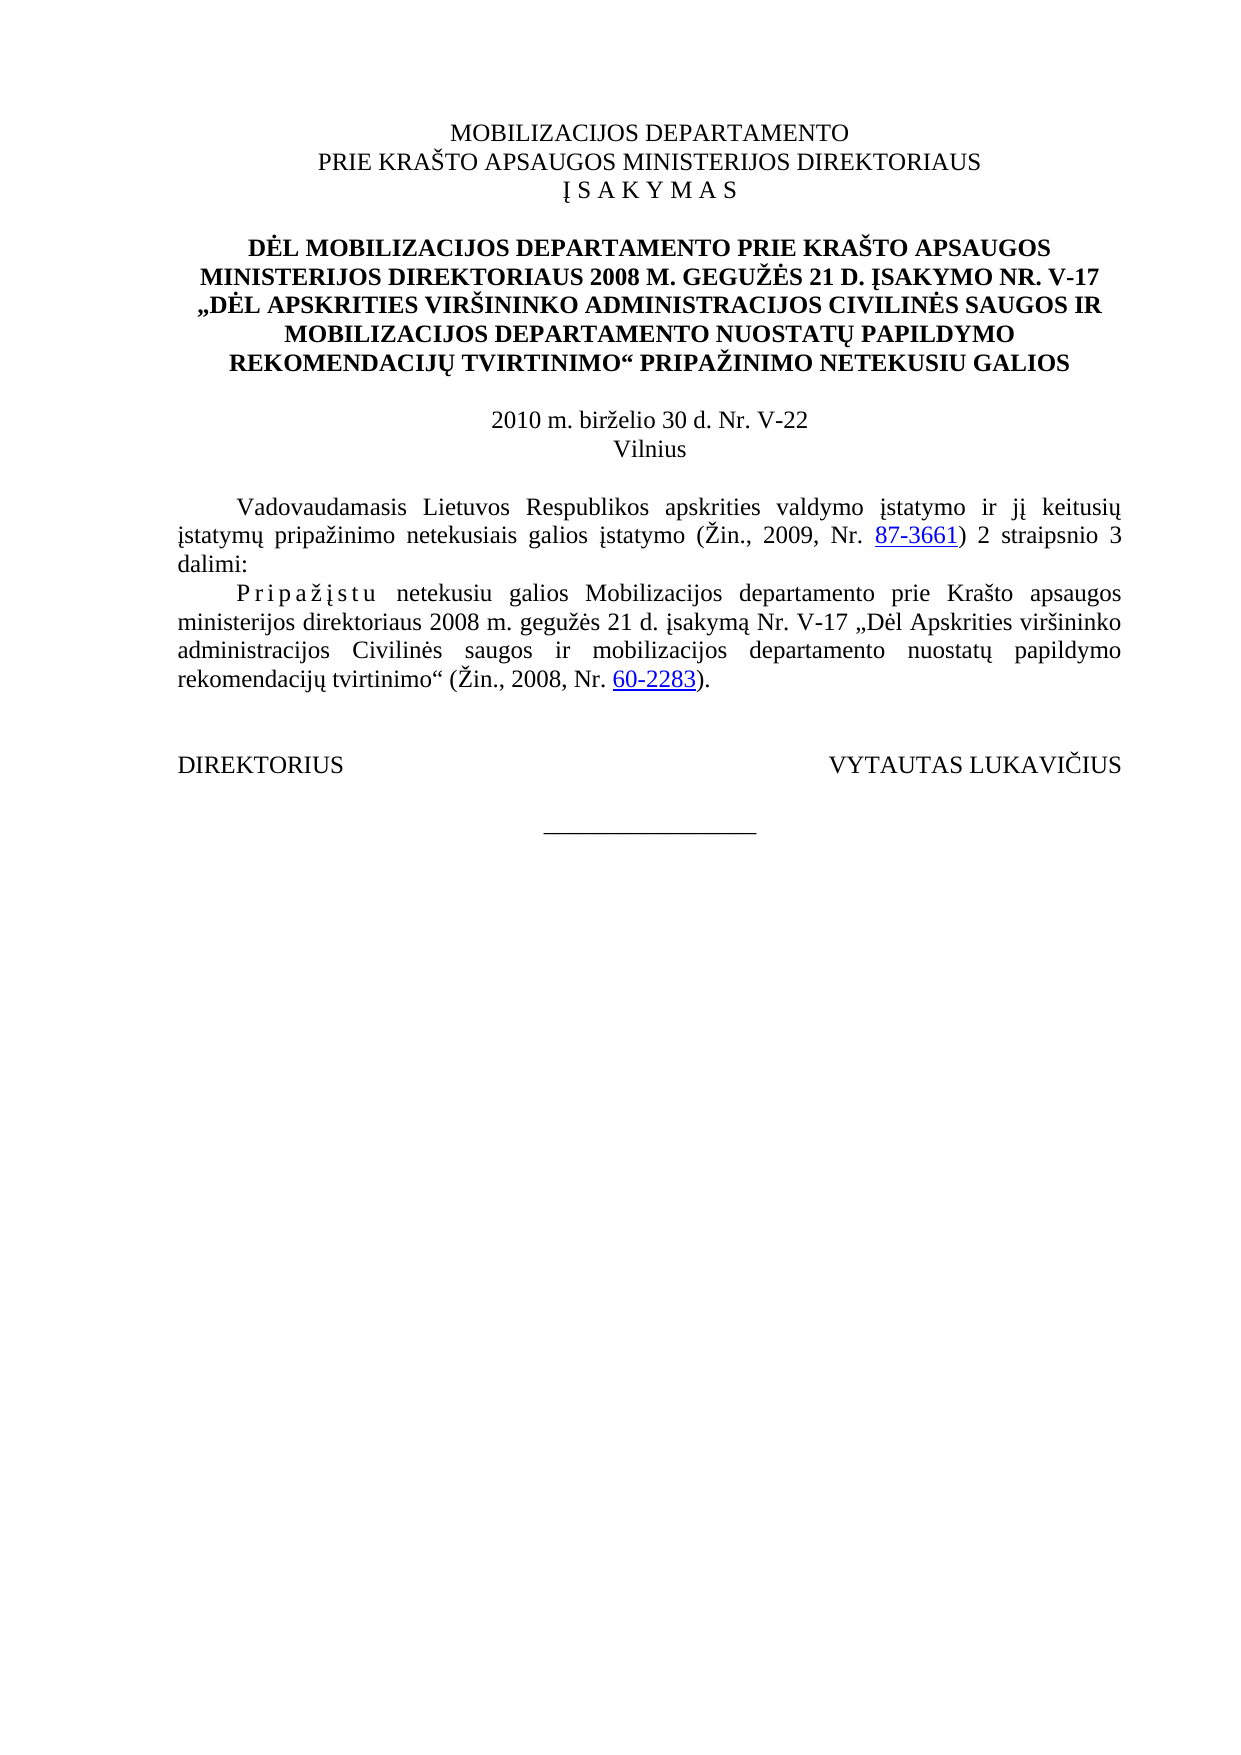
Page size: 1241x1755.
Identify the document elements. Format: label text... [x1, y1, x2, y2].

text Į S A K Y M A S [177, 176, 1122, 204]
text Direktorius Vytautas Lukavičius [177, 751, 1122, 779]
text Vilnius [177, 434, 1122, 463]
text 2010 m. birželio 30 d. Nr. V-22 [177, 406, 1122, 434]
text mobilizacijos departamentO [177, 118, 1122, 147]
text prie krašto apsaugos ministerijos DIREKTORIAUS [177, 147, 1122, 176]
text DĖL MOBILIZACIJOS DEPARTAMENTO PRIE KRAŠTO APSAUGOS MINISTERIJOS DIREKTORIAUS 2008 m. GEGUŽĖS 21 d. ĮSAKYMO Nr. V-17 „DĖL APSKRITIES VIRŠININKO ADMINISTRACIJOS CIVILINĖS SAUGOS IR MOBILIZACIJOS DEPARTAMENTO NUOSTATŲ PAPILDYMO REKOMENDACIJŲ TVIRTINIMO“ PRIPAŽINIMO NETEKUSIU GALIOS [177, 233, 1122, 377]
text _________________ [177, 808, 1122, 837]
text Vadovaudamasis Lietuvos Respublikos apskrities valdymo įstatymo ir jį keitusių įstatymų pripažinimo netekusiais galios įstatymo (Žin., 2009, Nr. 87-3661) 2 straipsnio 3 dalimi: [177, 492, 1122, 578]
text Pripažįstu netekusiu galios Mobilizacijos departamento prie Krašto apsaugos ministerijos direktoriaus 2008 m. gegužės 21 d. įsakymą Nr. V-17 „Dėl Apskrities viršininko administracijos Civilinės saugos ir mobilizacijos departamento nuostatų papildymo rekomendacijų tvirtinimo“ (Žin., 2008, Nr. 60-2283). [177, 578, 1122, 693]
